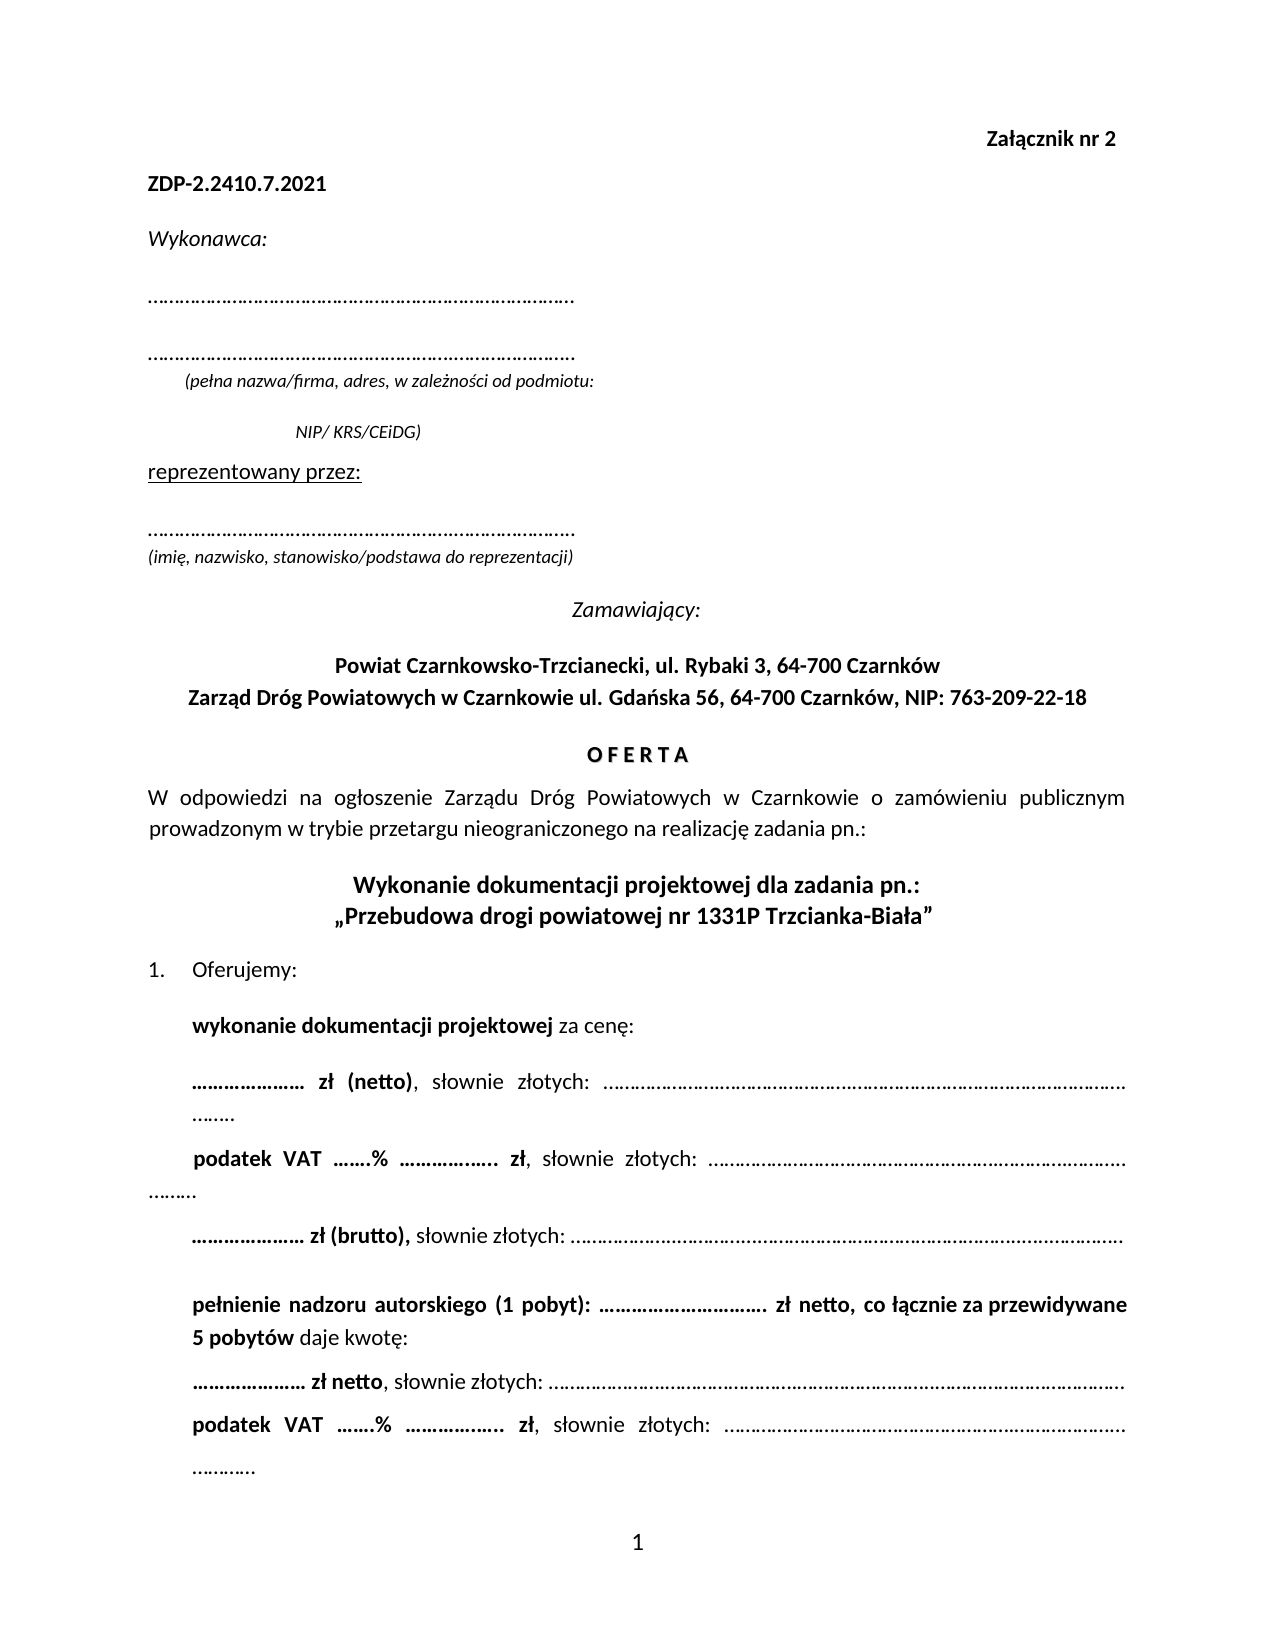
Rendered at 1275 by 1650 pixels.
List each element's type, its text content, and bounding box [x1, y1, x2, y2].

list pełnienie nadzoru autorskiego (1 pobyt): …………………………. zł netto, co łącznie za przewidywane 5 pobytów daje kwotę: [192, 1291, 1127, 1351]
text Powiat Czarnkowsko-Trzcianecki, ul. Rybaki 3, 64-700 Czarnków Zarząd Dróg Powiatowych w Czarnkowie ul. Gdańska 56, 64‑700 Czarnków, NIP: 763-209-22-18 [148, 651, 1127, 711]
text wykonanie dokumentacji projektowej za cenę: [192, 1011, 1127, 1039]
list podatek VAT …….% ………….….. zł, słownie złotych: ……………………………………………….………………...………… [192, 1410, 1127, 1480]
text NIP/ KRS/CEiDG) [148, 420, 738, 443]
text (pełna nazwa/firma, adres, w zależności od podmiotu: [148, 369, 738, 417]
text (imię, nazwisko, stanowisko/podstawa do reprezentacji) [148, 545, 665, 568]
text ZDP-2.2410.7.2021 [148, 169, 1127, 197]
text O F E R T A [148, 741, 1127, 769]
text Wykonanie dokumentacji projektowej dla zadania pn.: [148, 869, 1120, 900]
text ……………………………………………………………………… [148, 281, 1127, 309]
text podatek VAT …….% ………….….. zł, słownie złotych: ……………………………………………….………….………..……… [149, 1144, 1127, 1204]
text ………………… zł (brutto), słownie złotych: ………………..…………...…………………………………………..…..………….. [191, 1221, 1127, 1249]
text ………………… zł (netto), słownie złotych: ………………….…………………….…………………………………………….…….. [191, 1067, 1127, 1127]
text Wykonawca: [148, 224, 1127, 252]
text ………………………………………………….………………….. [148, 338, 1127, 366]
list Oferujemy: [148, 956, 1127, 984]
text W odpowiedzi na ogłoszenie Zarządu Dróg Powiatowych w Czarnkowie o zamówieniu publicznym prowadzonym w trybie przetargu nieograniczonego na realizację zadania pn.: [148, 783, 1127, 842]
list ………………… zł netto, słownie złotych: ………………….…………………….……………………..……………………………… [192, 1367, 1127, 1395]
text ………………………………………………….………………….. [148, 514, 664, 542]
text Załącznik nr 2 [251, 124, 1121, 152]
text reprezentowany przez: [148, 457, 1127, 486]
text „Przebudowa drogi powiatowej nr 1331P Trzcianka-Biała” [148, 900, 1120, 931]
text Zamawiający: [148, 596, 1127, 623]
